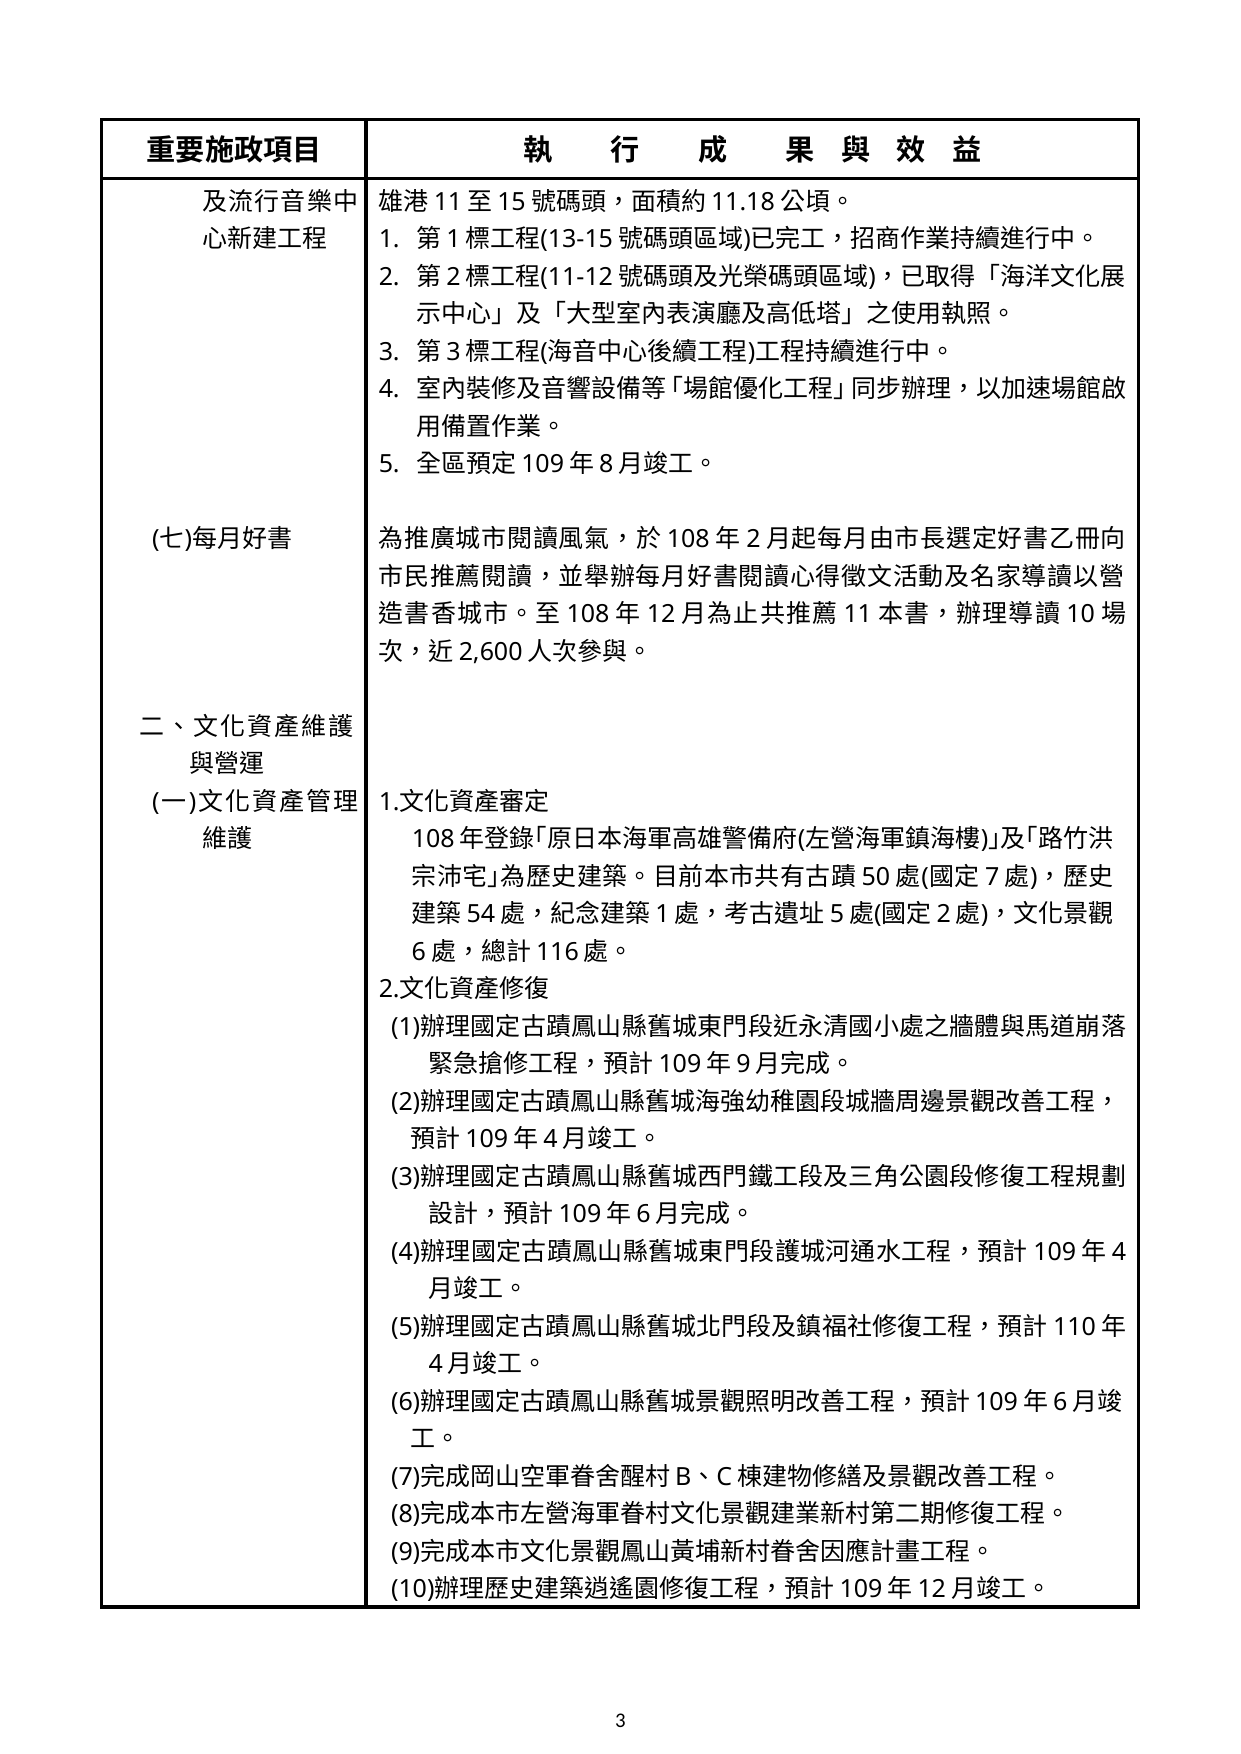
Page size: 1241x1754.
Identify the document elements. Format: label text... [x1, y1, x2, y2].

table_cell 及流行音樂中心新建工程 (七)每月好書 二、文化資產維護與營運 (一)文化資產管理維護 [103, 180, 364, 1605]
table_header 執 行 成 果 與 效 益 [368, 121, 1137, 177]
table_cell 依據各該行政法人設置自治條例等相關規定監督高雄市專業文化機構與高雄市立圖書館，協助法人健全內部典章制度，提升外部服務品質，遂行所肩負之公共任務。本府並邀請專家學者與機關代表共同組成績效評鑑小組，評鑑兩法人前一年度營運成果，獲評鑑委員肯定，評予「績效特優」。 1.輔導管理本市文化藝術事務財團法人，並與本府教育局合作辦理民間捐助之財團法人前一年度之業務評鑑。 2.與本府捐助成立之財團法人高雄市文化基金會、財團法人高雄市愛樂文化藝術基金會合作辦理文化活動，透過法人多元觸角，達到公私協力、以有限經費策辦更多優質藝文活動之目的。 3.輔導及補助高雄市愛樂文化藝術基金會（下轄高雄市交響樂團、高雄市國樂團）循其設立宗旨推廣本市音樂教育，並舉辦多元化藝文活動，提供民眾欣賞優質表演節目之機會。該會108年主、協辦各類型藝文活動與專業導覽221場次，參與人次約12萬人。 文化局配合本府政策，積極推動志願服務業務，由各運用單位針對所需辦理志工培訓，結合各界資源，共同推廣藝文活動或協助各藝文館舍順利運作，提供民眾優質服務。108年度計有14支志工隊、計約3仟餘人投入文化類志願服務行列。 愛PASS高雄藝文月刊內容涵蓋大高雄地區各文化場館及展演空間之藝文活動資訊，108年度共發行12期，每期中文月刊50,000冊、英文版摺頁5,000份，派送至本市公民營藝文場館、書店、捷運站及各縣市文化場域等約1,000個通路點，為文化高雄之品牌出版品。 1.辦理「2019書寫高雄─文學創作獎助計畫」，共收到35件提案， 108年6月經審查後，擇優選出沈信宏、吳其穎、曾昭榕、邱承漢、蔡明原、游淑如共6名創作者之提案，每名獎助15萬元，合計90萬元，預計於109年6月30日前完成創作。 2.辦理「2019書寫高雄─出版獎助計畫」，共收到6件申請案，擇優選出《停停走走：詩知道/林仙龍詩作精選中英版》及《南方從來不下雪》2件提案，獎助金為10萬及12萬元，合計22萬元，將於109年3月出版。 3.辦理文學獎，鼓勵全民書寫創作： (1)「2019打狗鳳邑文學獎」徵稿文類包括小說、散文、新詩、台語新詩等四類，108年3月27日至7月15日公開徵件，共徵得559件作品，其中小說116件、散文149件、新詩241件、台語新詩53件。7月舉辦1場《詩書高雄》寫作坊，共40人參加。本屆自各文類取首獎、評審獎、優選獎及高雄獎各1名，共發出16個獎項124萬元獎金。11月24日於高雄文學館舉行頒獎典禮，參與人數約120人，並出版《2019打狗鳳邑文學獎得獎作品集》700冊。 (2)文化局協助高雄市岡山大專青年協會辦理「第十二屆阿公店溪文學獎」，鼓勵在學學生參與文學創作，徵稿文類包括國小組台語童詩、國小組客語童詩、散文（國小組、國中組、高中組、大專組）等，提供學童台語和客語文學創作平台，投稿件數計532件，共76人獲獎，並出版《第十二屆阿公店溪文學獎得獎作品集》。 4.辦理茱萸的孩子—余光中紀念系列文學活動： 時間:10/18(五)- 10/27(日) 地點:高雄市文學館 (1)活動日期自10月18日至27日連續兩個周末日舉辦五大主題，九場逾四千人次參與，共有台灣重要作家與詩人們交鋒與談、音樂與民歌、余光中教授的書與影像展等，邀請喜愛詩與歌和藝文演繹的讀者們共襄盛舉。 (2)系列活動分為【跨界詩樂沙龍】、【印象余光中對談講座】、【「城市旅路」朗讀講座】、【甜點詮釋文學經典】與【「城市旅路-影像詩特展」】辦理講座、新書發表會、主題展覽等。牽引出詩人的鄉愁、對民歌的啟蒙、寫作成就與文壇印象，鋪展出過去中西思潮交會的澎湃歲月。由作家、詩人、編輯、導演、攝影師、音樂家等不同領域的人，以對談、朗誦、影像、演奏、合唱等種方式，呈現從各自角度所觀察到的余光中與他的作品。 5. 辦理「鮮聲奪人─2019高雄市歌仔吟唱競賽」，分童生組、一般少年組、專業組及國際交流組等4個組別，108年9月10日至10月5日初賽報名，吸引171位歌仔戲愛好者參賽，錄取來自全國11個縣市、37名優勝好手晉級決賽。12月1日於駁二正港小劇場舉行決賽，選出各組前三名及優選獎3-6名，另有不分組別特別獎7名，共計31名得獎者，當日舉行頒獎典禮，頒出獎金29萬餘及多項獎品。 文化部委託本府代辦「海洋文化及流行音樂中心計畫」，基地位於高雄港11至15號碼頭，面積約11.18公頃。 第1標工程(13-15號碼頭區域)已完工，招商作業持續進行中。 第2標工程(11-12號碼頭及光榮碼頭區域)，已取得「海洋文化展示中心」及「大型室內表演廳及高低塔」之使用執照。 第3標工程(海音中心後續工程)工程持續進行中。 室內裝修及音響設備等「場館優化工程」同步辦理，以加速場館啟用備置作業。 全區預定109年8月竣工。 為推廣城市閱讀風氣，於108年2月起每月由市長選定好書乙冊向市民推薦閱讀，並舉辦每月好書閱讀心得徵文活動及名家導讀以營造書香城市。至108年12月為止共推薦11本書，辦理導讀10場次，近2,600人次參與。 1.文化資產審定 108年登錄｢原日本海軍高雄警備府(左營海軍鎮海樓)｣及｢路竹洪宗沛宅｣為歷史建築。目前本市共有古蹟50處(國定7處)，歷史建築54處，紀念建築1處，考古遺址5處(國定2處)，文化景觀6處，總計116處。 2.文化資產修復 (1)辦理國定古蹟鳳山縣舊城東門段近永清國小處之牆體與馬道崩落緊急搶修工程，預計109年9月完成。 (2)辦理國定古蹟鳳山縣舊城海強幼稚園段城牆周邊景觀改善工程， 預計109年4月竣工。 (3)辦理國定古蹟鳳山縣舊城西門鐵工段及三角公園段修復工程規劃設計，預計109年6月完成。 (4)辦理國定古蹟鳳山縣舊城東門段護城河通水工程，預計109年4月竣工。 (5)辦理國定古蹟鳳山縣舊城北門段及鎮福社修復工程，預計110年4月竣工。 (6)辦理國定古蹟鳳山縣舊城景觀照明改善工程，預計109年6月竣 工。 (7)完成岡山空軍眷舍醒村B、C棟建物修繕及景觀改善工程。 (8)完成本市左營海軍眷村文化景觀建業新村第二期修復工程。 (9)完成本市文化景觀鳳山黃埔新村眷舍因應計畫工程。 (10)辦理歷史建築逍遙園修復工程，預計109年12月竣工。 (11)辦理市定古蹟旗後天后宮修復工程，預計109年12月竣工。 (12)辦理國定古蹟原日本海軍鳳山無線電信所整體修復計畫第一期─前海軍明德訓練班修復工程規劃設計，預計109年4月完成。 (13)完成國定古蹟中都唐榮磚窯廠北煙囪緊急加固計畫。 (14)完成國定古蹟鳳山龍山寺管理維護修繕工程。 (15)辦理市定古蹟雄鎮北門修復工程，預計109年11月竣工。 (16)辦理市定古蹟原愛國婦人會館（紅十字育幼中心）修復工程，預 計109年11月竣工。 (17)完成高雄市歷史建築新濱町一丁目連棟紅磚街屋規劃設計案。 (18)完成市定古蹟（原高雄市役所）高雄市立歷史博物館莫蘭蒂及梅姬颱風修復工程。 (19)辦理歷史建築堀江町日式街屋規劃設計，預計110年2月完成。 (20)辦理歷史建築新濱町一丁目連棟紅磚街屋修復工程，預計110 年2月竣工。 (21)辦理市定古蹟「鍾富郎派下夥房、伯公及菸樓—夥房緊急搶修及夥房、菸樓修復工程規劃設計暨工程」，預計109年4月完成。 (22)辦理「高雄市歷史建築美濃南隆輔天五穀宮修復工程規劃設計」，預計109年3月完成。 (23)辦理「高雄市歷史建築旗山亭仔腳（角樓及角樓石拱圈）修復規劃設計，預計109年6月完成。 3.考古遺址保存 (1)完成108年國定遺址「鳳鼻頭(中坑門)遺址」保護監管，包括日常管理維護、定期巡查、維護監視系統及國小鄉土教育推廣。 (2)完成「國定鳳鼻頭遺址考古調查試掘研究計畫」。 (3)完成108年國定遺址「萬山岩雕群遺址」保護監管，包括遺址實地巡查2次、保護標誌與導覽解說牌巡視、維護監視照相攝影機及國小鄉土教育推廣。 (4)完成「國定遺址萬山岩雕群TKM4-大軋拉烏考古試掘與保存維護 評估計晝」。 (5)完成「高雄市路竹區疑似遺址新園遺址考古調查研究計畫案」。 (6)完成「高雄市鼓山區台泥廠區明渠及滯洪池工程鼓山崎腳疑似考 古遺址搶救發掘計畫」，搶救發掘及調查研究。 (7)辦理「國定古蹟鳳山縣舊城(城內空間)考古調查發掘暨展示研究計畫」，預計109年12月完成。 (8)辦理「國定古蹟鳳山縣舊城城內考古防護展示設施工程規劃設計」，預計109年2月完成。 4.眷村文化保存 (1)推動以住代護計畫 ①「以住代護、眷村民宿」試辦計畫，鳳山黃埔新村開放9戶眷舍，左營建業新村開放22戶眷舍，至108年12月計有29戶取得民宿登記證對外開放營業。 ②108年推出「以住代護‧眷村創生」(營業型)及「以住代護‧眷村築夢」(居住型)計畫，成功媒合鳳山黃埔新村16戶眷舍(營業型7戶、居住型9戶)、左營建業新村13戶眷舍(營業型7戶，居住型6戶)。108年12月完成簽約及公證，進駐者陸續啟動修繕作業。 ③108年9月公告「樂群駐村‧眷村築夢」計畫，開放5戶眷舍(非營業型)，看屋人數約500人，，109年2月媒合4戶，預計109年4月簽約。 (2)眷村文化保存與推廣 ①辦理「左營海軍眷村活化保存新星計畫」、「黃埔新村眷村文化保存新星計畫」及「高雄市岡山空軍眷村文化景觀活化及再利用計畫」，內容包括眷村管理維護及修復工程，積極保存維護眷村文化資產。 ②辦理｢眷村發展藍圖創意設計競賽徵件｣，第一階段以左營海軍眷村作為創意競賽標的，號召各界發揮創意構想活化眷村，108年7月30日至10月30日公開徵求民間創意，12月23日評定前三名，於109年1月14日頒發獎狀及獎金以茲鼓勵。 ③108年8至10月與在地眷村文化協會共同辦理「眷村嘉年華」系列活動，內容包括走讀眷村、眷村講堂、眷村子弟回娘家、眷村名人論壇、三軍官校參訪及openday(市集)等。 ④108年11月2至3日於鳳山原海軍明德訓練班辦理｢2019眷村文化節｣，今年的主題是「村記老字號」，象徵眷村文化歷史悠久聲譽卓著，重視世代傳承與傳統文化，活動包括千人包春捲、眷村文物展、園區導覽、闖關活動、眷村美食、文創攤位及才藝眷村嘉年華等。 ⑤108年底籌組本市「眷村文化保存及發展諮詢會」，建立市府、業主及社會溝通平台，公私協力擘畫眷村發展藍圖，諮詢會設置要點業經108年12月3日市政會議審議通過。 1.文化資產調查研究 (1)完成「哈瑪星及周邊歷史風貌調查研究」計畫。 (2)完成「國定古蹟鳳山縣舊城五段殘蹟調查研究及修復再利用計 畫」。 (3)完成「國定古蹟鳳山縣舊城城內有形文化資產價值評估調查研 究」。 (4)完成歷史建築「堀江町日式街屋修復及再利用計畫」。 (5)完成市定古蹟「楊家古厝修復及再利用計畫」。 (6)完成「107年度高雄市文資防護專業服務中心」。 (7)完成歷史建築「田町齋場修復及再利用計畫」。(19)辦理歷史建築「玫瑰聖母堂」修復及再利用計畫，預計108年12月完成。 (8)辦理市定古蹟「左營廍後薛家古厝調查研究及修復再利用計畫」， 預計109年8月完成。 (9)完成歷史建築「曹公圳舊圳頭修復及再利用計畫」。 (10)完成「旗尾線糖業鐵路沿線文史第二階段調查研究計畫」。 (11)辦理歷史建築「原臺灣總督府交通局高雄築港出張所平和町官舍群」修復及再利用計畫，預計109年6月完成。 (12)辦理歷史建築「玫瑰聖母堂」修復及再利用計畫，預計109年6月完成。 (13)完成歷史建築「原台灣總督府農業試驗所鳳山熱帶園藝試驗支所辦公廳舍修復及再利用計畫」。 (14)辦理「國定古蹟鳳山縣舊城周遭道路系統改善規劃研究案」，預計109年3月完成。 (15)完成市定古蹟「高雄市大仁路原鹽埕町二丁目連棟街屋修復及再利用計畫」。 (16)辦理歷史建築「台灣基督長老教會楠梓禮拜堂修復及再利用計 畫」，預計109年6月完成。 (17)辦理「見城計畫-左營舊城周邊聚落市街紋理重塑(聚落及街廓研究)委託調查案」，預計109年7月完成。 (18)完成「國定古蹟鳳山縣舊城再利用計畫」。 (19)辦理市定古蹟「鹽埕町五丁目22番地原友松醫院」修復及再利 用調查研究計畫案，預計109年12月完成。 (20)完成本市「文化景觀鳳山黃埔新村保存維護計畫暨保存計畫補充調查案」。 (21)辦理「歷史建築原橋仔頭驛站（橋頭車站）修復及再利用計畫」， 預計109年5月完成。 (22)辦理｢岡山新生社基礎調查｣，預計109年5月完成。 (23)辦理｢市定古蹟原岡山日本海軍航空隊(樂群村)A1宿舍修復規 劃設計｣，預計109年12月完成。 (24)辦理｢歷史建築原岡山日本海軍航空隊宿舍群(醒村)A、F棟修復規劃設計｣，預計109年12月完成。 1.文化資產推廣 (1)108年2月於旗山車站辦理「2019春節產業文化推廣活動」，以「金銀豬寶」為主題規劃豬年春節意象，舉辦復刻糖藝展演、春節迷你市集等活動。 (2)108年9月於旗山車站辦理「全國古蹟日-文化行旅導覽及手抄蔗紙DIY車票」，推廣糖業鐵道文化。 (3)108年2月28日-3月2日辦理見城體驗工作坊活動，安排左營舊城文史課程、考古教學與體驗、左營舊城實境遊以及相關體驗活動，共計26名學員結業。 (4)108年3月8日辦理鳳儀書院「歡慶文昌帝君誕辰暨相關活動」， 邀請鄰近書院的曹公國小師生參加祭典儀式，3月9-10日舉辦實境解謎「武科考試進京去」。 (5)108年3-7月辦理「見城挖挖哇!」活動，邀請高雄市國小以上各級學校學生報名參加考古實境體驗及歷史解說，共396人次 參加。 (6)「108年度舊城行腳推廣計畫」，於108年4-10月推出「見城實境遊」活動，包含半日遊(導覽+體驗活動)20梯次以及城內故事 講座3梯次，活動包含畫糖、製餅、絹印、拓碑、實境遊及捏麵人。 (7)108年4-5月間舉辦6場次「半屏山麓軍事文化遊」活動，與軍 方合作推出限定版的軍事文化遊程，包含見城館、臺灣眷村文化 園區、海軍故事館等軍事景點參訪及導覽，讓民眾對於高雄軍事 文化遺產有更完整的認識。 (8)「108年度哈瑪星行腳推廣計畫」，3-9月推出系列走讀活動，共 12梯次，辦理壽山行旅、哈瑪星街町主題導覽、手作體驗及口 述歷史工作坊，共231人次參加。 (9) 辦理「哈瑪星、舊城、鳳山文化公車」，串聯本市著名古蹟與文化館舍，帶領民眾認識本市多元文化面貌，108年度1-12月搭乘人次共計36,184人。109年3月2日起哈瑪星、鳳山、舊城及紅毛港等4線文化公車將轉型優化為常態營運的市區公車，班次增加、票價更優惠，並因應未來潮流，以數位導覽方式持續提供市民文化體驗服務。 (10)臺灣鳳梨工場每月雙周六定期辦理｢鳳纖紙的奇幻旅程｣DIY製作活動。 (11)108年6月29日於哈瑪星貿易商大樓辦理「從紙鈔看見世界」 講座活動。 (12)打狗英國領事館文化園區108年6-7月辦理鼓山國小教育專案共4梯次，8月辦理第三屆親子寫生比賽，11-12月辦理哈瑪星文史教育體驗扎根活動共10梯次。 (13)辦理｢2019全國古蹟日‧高雄文化散策｣活動，讓民眾以導覽、 體驗活動漫步於高雄哈瑪星、旗津、左營舊城、旗山、前鎮等文化資產景點，增進文化資產保護觀念。 (14)完成「從淺野到臺泥：臺灣第一的水泥廠」出版。 (15)完成《歷史的左營腳步─從舊城考古談起》改版出版。 (16)辦理《借問舊城眾神明》書籍出版，預計109年4月出版。 2.文化資產再利用 (1)打狗英國領事館文化園區 打狗英國領事館文化園區位於本市西子灣風景區，背山面海，以西子灣夕照及高雄港美景聞名，為提供知性的參觀環境，配合園區古典氛圍，規劃多處主題蠟像展示，吸引大量遊客參訪，108年度累計433,516參訪人次。 (2)鳳儀書院 鳳儀書院103年修復後開館營運，園區有藝術塑像裝置、書院歷史及科舉展示，同時設置文昌祠，恢復書院原有文昌帝君祭祀功能，提供茶飲文創休閒、毛筆學堂及瓦窯學堂等多元服務，108年度累計137,868參訪人次。 (3)旗山車站「糖鐵故事館」 旗山車站見證日治時期旗山市街與糖業的發展過程，105年修復後開館營運，以“糖業鐵道故事”為主題，將旗山車站活化再利用，從台灣糖業歷史發展的脈絡，重新找回旗山車站之定位與價值，108年度累計72,908參訪人次。 (4)前海軍明德訓練班 本空間原係日治時期日軍建置之無線電信所，為二次大戰期間重要軍事據點，近年因相關調查研究出版及活動舉辦，園區於假日開放參觀，並提供導覽解說服務，且於該場所舉辦眷村文化節，頗受好評，108年累計20,628參訪人次。 (5)武德殿 武德殿為全台第一座以原始功能再利用之古蹟，文化局與劍道文化促進會合作，持續辦理相關藝文展演推廣活動，帶領民眾體驗正統武道文化，108年度累計15,560參訪人次。 (6)舊打狗驛故事館 為落實本府保存鐵道文化之施政方針，文化局擴大歷史建築「舊打狗驛」涵蓋範圍，完成「舊打狗驛故事館」之建置並開放參觀，成功行銷本市鐵道文化，108年累計49,534參訪人次。 (7)原頂林仔邊警察官吏派出所 為活化文化資產及提供市民文化觀光空間，於101年底修復完成後開放參觀，目前派出所空間規劃為林園歷史教室，展示林園文化歷史、產業及生活等內涵，108年度累計11,090參訪人次。 (8)臺灣鳳梨工場 台灣鳳梨工場為全臺僅存日治時期鳳梨罐頭產業建築，107年修復後開館營運，扮演在地博物館的角色，展出大樹發展史、水利設施、窯燒產業、農業發展、文史藝術及觀光景點展示等，園區也會不定期舉辦DIY、一日農夫及大樹文史、鳳梨產業導覽等活動，是假日休閒好去處，108年累計51,171參訪人次。 1.配合博物館法公布施行，輔導公、私立博物館提升專業功能，促進博物館事業多元發展，並延續地方文化館計畫成效，落實文化平權，深耕在地文化。 2.積極爭取文化部「108-109年度博物館與地方文化館升級計畫」， 計有博物館與地方文化館發展運籌機制1案、博物館與地方文化館提升計畫6案、整合協作平臺計畫7案、旗艦型計畫2案，深化文化館為高雄城市更具魅力之文化據點。 1.辦理108年度社區營造三期及村落文化發展計畫 積極爭取文化部經費補助，辦理108年本市社區營造推動計畫。1-12月22區公所42處社區營造點徵選審查、經費核定及輔導陪伴工作。 2.輔導社區、地方文史團體辦理小型藝文活動 108年持續輔導社區建立自主運作且永續經營之社區營造模式，1-12月輔導55處社區團隊成功辦理社區小型藝文活動計畫。 1.2019高雄春天藝術節 自2010年開辦，108年邁入第10年，提供南部地區的民眾享受高品質的演出，共計累積超過64萬人次觀賞，涵蓋國內外優質之舞蹈、戲劇、音樂、傳統戲劇、兒童戲劇多種類型表演藝術節目。 2019高雄春天藝術節，共辦理22檔48場次，總參與人次約4萬人；週邊推廣活動總計約2,000人次參與，辦理包含18場春藝講堂、校園推廣講座，13場大師班、工作坊，14場演前導聆、演後座談，7場春藝相關推廣活動，進行城市藝術教育推動及藝文市場活絡之目的。除國際節目及音樂節目外，春藝包含以下重點系列： (1)歌仔戲聯合製作計畫 2019春藝歌仔戲系列節目徵選辦理收件，共9個團隊送件，入選4組優秀表演團隊推出全新製作、再製經典傑作，分別是一心戲劇團《千年》、春美歌劇團《兵臨城下》、秀琴歌劇團《寒水潭春夢》、明華園日字戲劇團則採用「春藝歌仔戲劇本創作」作品《巾幗醫家》，於108年6月輪番搬演，呈現歌仔戲多元百變的表演風格，總計售票演出4檔節目、12場次，吸引7,473人次購票進場觀賞演出。 109年將全新推出《大東戲台》傳統戲曲藝術節，108年底即與國立傳統藝術中心合作，整合臺灣戲曲中心旗艦製作一心戲劇團《當迷霧漸散》、金枝演社與春美歌劇團《雨中戲台》，以及臺灣豫劇團年度新作《慈禧與珍妃》，並融合原春天藝術節歌仔戲聯合製作入選之2團，分別為明華園天字戲劇團《醉月》以及秀琴歌劇團《銅雀台》，總計匯集5檔精彩戲曲節目，將於109年6-7月於大東文化藝術中心演藝廳精彩上演。 (2)少年歌子培育展演計畫 第三屆「少年歌子培育展演計畫」招收青年歌仔戲演員和樂師共33人，持續採以戲帶功方式廣邀全臺戲曲名家完整訓練學員。於107年10月正式開訓，由臺灣豫劇團啟動培訓，於12月29日完成基本功與進階身段驗收。於108年1月起啟動進階培訓與薪傳歌仔戲團以戲帶功培訓，整合培訓成果於108年3月24日假岡山文化中心演出經典劇碼《王魁負桂英》新編青春版藝術教育推廣場，入場欣賞人數計470人。並於108年7月13日至14日於衛武營國家文化藝術中心戲劇廳推出《靈界少年偵察組特別篇－永不墜落的星辰》售票演出2場次，觀眾人數計1,143人。 (3)小劇場徵選 2019春藝小劇場徵選，持續鼓勵小劇場工作者發揮所能，培育新生代演員及製作團隊。今年針對全國及高雄分別徵件，入選「三缺一劇團」、「身聲劇場」、「她的實驗室空間集」、「四喜坊」四團隊。邀請團隊在城市及校園舉辦超過20場的講座及工作坊，宣傳及推廣小劇場藝術，並於108年5月4日至6月2日在高雄正港小劇場演出，總計14場次，入場人數1,067人。 2020春藝小劇場徵選修改計畫方向，減少補助團隊，大幅提高補助金額，全力扶植在地團隊創作品質提升。計畫分兩類，第一類每案補助製作經費80萬元，需與其他團隊或個人進行跨域、跨團或跨國合作；或聘請與提案作品理念、內容符合且具相關經歷之戲劇顧問；第二類每案補助製作經費50萬元，可提案全新創作或經典再製之作品。經評委審查，第一類入選表演家合作社劇團《媳婦的廚房守則》，第二類入選橄欖葉劇團《凍土》，將於109年5月分別於高雄駁二正港小劇場及高雄市立圖書總館B1小劇場售票演出。 (4)青年樂舞計畫 辦理第五屆青年樂舞計畫，首創全國藝術教育扎根的旗艦計畫，甄選青少年「樂手」與「舞者」跨界合作，於藝術節中演出。107年10月辦理舞者甄選、108年1月辦理樂手甄選，共計甄選出本市高中級國中小舞蹈學生及音樂學子61人，進行為期7個月的舞蹈、音樂訓練與排練，於108年4月27日至28日，於大東文化藝術中心演藝廳演出「飛向世界的台灣囝仔－《台灣四季X亞特蘭提斯傳說》」共計2場次，入場人數897人。於演出後安排結合VR虛擬實境科技拍攝教育影片，深化藝術展演與教育跨界的結合，展現計畫持續創新的精神。 2.2019庄頭藝穗節 108年8月至11月共辦理37場，觀眾人數約20,000人次，包含庄頭歌仔戲、庄頭豫劇、囝仔戲、音樂會等，放送各類豐富的表演藝術欣賞資源，深入高雄山區、海邊各社區，讓表演藝術深入常民生活，建立高雄居民文化休閒新品牌。同時藉以全面培養藝文觀賞人口，並促進在地演藝團隊產業發展，打造高雄優質表演藝術環境。 3.高雄正港小劇場空間 位於駁二藝術特區B9倉庫，提供辦理演出、研討會、論壇等各類型表演藝術相關活動。自108年1月至12月，共計35檔、92場次活動，總計約11,716人次參與。 4.高雄市藝術駐市計畫 以藝術教育推廣為宗旨，108年特別與高雄市愛樂文化藝術基金會合作，擴大辦理「跟我來‧找樂去－學童音樂會」，由高雄市交響樂團及高雄市國樂團，於108年11月5日至29日於大東文化藝術中心、岡山文化中心及高雄市音樂館舉辦14場廳堂演出，並於桃源、六龜、旗津、林園等區安排5場偏鄉巡演，共吸引約6,000位師生參與。 5.補助表演藝術活動 為扶植本市藝文團隊健全發展，活絡藝文展演，辦理一年三期之定期補助，補助對象為本市各項展演活動、藝文團隊國內外文化交流巡演等。108年度常態補助共195件，另扶植補助傑出團隊，108年度入圍10團，辦理展演及社區、校園巡迴等活動共937次，290,107人次。 6.扶植街頭藝人 108年於6月及11月辦理認證。目前本市有81組視覺藝術類、272組創意工藝類、703組表演藝術類，共計1,056組街頭藝人；44個公告展演空間。 1.產業扶植-南面而歌 為加乘海音中心軟體計畫執行成效及專業分工，發揮共同一體之行政機能，委託高雄流行音樂中心辦理「2018-2019南面而歌新世代台語歌創作獎助計畫」。本案自108年3月4日開始徵件，計徵得224件原創作品，其中獎助30首，並挑選10首錄製合輯，於8月30日全面發行。 本屆製作人包含製作人王治平、創作女俠蕭賀碩、台語搖滾詩人流氓．阿德、跨界音樂女王王榆鈞，及新生代台語搖滾樂團代表張維尼。為讓更多人參與本活動，於108年4月份辦理3場校園交流講座，共計約200人次參與；同年12月15日於駁二藝術特區月光劇場辦理「2019南面而歌音樂會」，由本屆專輯入選者及特邀嘉賓隨性樂團等演出，計約1,385人次參與。 2.產業扶植-活化流行音樂創作表演空間 為流行音樂培養觀賞人口，自98年起推動「活化流行音樂創作展演空間試辦計畫」，除持續培養觀賞人口，建立流行音樂基本消費市場外，並讓流行音樂表演者有穩定的現場演出機會，以提升自身表演技巧與了解流行音樂市場趨勢。 108年共辦理兩期(第一期7-9月、第二期10-12月)，經實地審查後評定「喆學家音樂文化吉他教學研究中心」、「百樂門酒館」、「BANANA音樂館」、「岩石音樂」、「Marsalis爵士酒館」、「洛克音樂藝文展演空間」、「Plug & Play隨興玩樂」等18家次業者獲補助，兩期共計辦理943場演出，約2.4萬名觀眾參與。 其中，「洛克音樂藝文展演空間」、「Plug & Play隨興玩樂」為新開設之音樂展演空間，可見本計畫之推行亦有助於民間展演空間設立及永續經營。 3.人才培育 (1)TAD專業音響實務工作坊 108年2月18日至3月19日共辦理11場，計40人參訓。 (2)燈光實務教學工作坊 108年2月12日至17日共辦理6場，計25人參訓。 (3)音樂職人大解密 邀請知名製作人陳建騏、大大娛樂總經理李明智、資深樂評人袁智聰、金曲作詞人鍾永豐、Street Voice音樂總監小樹、相知國際行銷總監江季剛等21位音樂產業要角，於108年7月27日至8月10日連續3個週六，在高雄4個藝文場所，共舉辦12場系列講座，向參與者分享工作經驗和剖析產業現況，共計約261人次參與。 (4)音樂職人大補帖-企劃功力練起來 108年9月21日至10月5日連續三週，邀請葉雲平、柯姿彣、李彥勳、大象體操、陳至勇、沈彥呈等10位流行音樂產業資深工作者，以台灣樂團及獨立音樂發展史、音樂類活動企劃概念、視覺設計、財務規劃、行銷宣傳等多元主題，剖析音樂企劃不同面向的工作環節，共計22人報名參與。 (5)2019專業音響職場研習 108年12月3日至5日辦理，從設計規劃、量測校準、再到優化應用，將所有現場會面臨到的技術問題與調整技巧全方位傳授，強化音響專業理論知識，共計48人報名參與。 (6)音樂職人大解密 vol.2 108年12月8日至109年1月19日共4場次，集結查爾斯、嚴敏Mia、洪維寧、陳小律、錢煒安等5位音樂產業資深工作者，精選品牌經營、海外樂團實務、數位創作、錄音工程等主題，讓民眾對當今音樂產業有更開闊的想像，計62人次參與。 4.流行音樂大型活動-2019大港開唱 已於本(108)年3月23日及24日於高雄駁二藝術特區及高雄港蓬萊碼頭9號露置場辦理完畢，規劃南霸天、海龍王、女神龍、藍寶石、出頭天等9座主題舞台，每日每舞台平均4-7組演出，2日計有黃妃、泰迪羅賓、女王蜂(JP)、茄子蛋、滅火器、向井太一(JP)、生祥樂隊、陳錫煌傳統掌中劇團、Mrs.Green Apple(JP)、黃子佼、The Underground Youth(UK)、拍謝少年等百組國內外藝人團體，計約8萬人次參與。 5.流行音樂賞析人口培育 分別於12月7日、14日於左營孔廟及五甲龍成宮辦理2場「2019廟埕新台語演唱會」，邀請台灣嘻哈祖師爺劉福助、辣妹天后張秀卿、實力唱將向蕙玲、明日女聲郭庭筠、台客電力公司等11組藝人團體，以廟宇為背景，傳統為聲音，唱出流行新台語，2場活動計約700人次參與。 108年10月完成展示館軟硬體更新，結合「多感式的互動沉浸體驗」、「多媒體影音互動」、「紗幕浮空敘事」等科技，透由完善的展示規劃與主題活動、保留紅毛港傳統文化的軟硬體設施、新穎的遊港觀光輪、全台最佳觀賞大船入港的景區與旋轉餐廳、搭配專業導覽解說與熱忱服務團隊，108年總入園人數11萬餘人次，文化遊艇並以串聯駁二特區、英國領事館等文化園區之遊港航線，成功吸引6萬餘人次搭乘暢遊高雄港。 1.公共藝術審議作業： 108年召開3次審議大會、3次審議會小組會議及8次執行小組幹事會議，共審議12件設置計畫案、徵選結果報告書6件、設置完成報告書6件及其他案件2件。 2.公共藝術設置及推廣計畫： 補助高雄市立美術館辦理「2019高雄國際貨櫃藝術節」；辦理藝術家進駐駁二空間公共藝術教育推廣計畫，以進駐創作、藝術家座談、工作坊等形式帶動民眾與周邊社區參與；另辦理「高雄100‧藝百驚豔」公共藝術推廣計畫，利用網路社群介紹本市公共藝術作品。 重視莫拉克風災後文化復振工作，公民協力共同推動： 1.小林平埔族夜祭(108年10月13日)： 由甲仙區公所、小林社區發展協會結合各民間團體於108年10月13日舉行，夜祭當日參觀(加)人數達2,000人次，文化局並協助持續向中央申請指定為國家重要民俗。 2.大武壠歌舞文化節暨平埔原住民推廣計畫(108年4月13日)： 小林夜祭為「開向」，而在日光小林所舉辦的大武壠歌舞文化節即為 「禁向」，讓分居兩地的族人，透過大武壠歌舞文化節的擴大辦理， 展現台灣原住民各族的特色，活動內容包含族人發表新書《用手說 的故事》、協助在地農產品銷售的「日光市集」、各族群表演、傳統 植物導覽等。超過10個原住民族參與盛會例如邵族、阿美族等，而 鄰近的平埔原住民大武壠族為當天的主人，當日超過300個族人齊 聚日光小林社區，前來觀賞民眾達1,000人次，讓更多人見證大武 壠族「禁向」文化之內涵，喚醒大家重視文化復振與傳承之重要性，盼望國家更正視平埔原住民的正名活動。 3.莫拉克十週年巡迴展(涵蓋三個主軸執行系列活動) (1)「一起回家，好嗎?」主題特展(108年8月8日) 適逢莫拉克風災十週年，文化局協助小林村居民舉辦特展，包含小林工藝特展、種樹活動、莫拉克十周年檢討會、回家跳舞音樂會、小林紀念公園追思等，增進族人認同感，傳承工藝美學。 (2)「大武壠族古謠與大鼓陣復振課程」 復振計畫執行多年，族人蒐集許多大武壠族古謠，培訓族人傳承古謠與文化智慧，亦讓更多民眾了解大武壠族之獨特性及稀少性。 (3)「回家跳舞」全國巡迴演出(108年4月~109年9月) 由小林村民組成的大滿舞團，舉辦5場全國巡迴演出，演出十年來累積的成果，已分別於台北、澎湖、小林村公廨完成4場精彩演出，共計1550位觀賞人次，另將於109年9月20日在高雄衛武營國家藝術中心舉行巡演最終場，讓全國民眾更認識大武攏族傳統表演藝術與文化意義。 4.小小導覽員培訓計畫(108年8月~10月) 培訓時數共計15小時、10位小朋友參與訓練，為小林國小五、六 年級的小林村民，由大滿舞團團長王民亮以及部落耆老帶領，介紹 小林平埔族群文物館、小林公廨園區、傳統信仰、狩獵、植物運用、 古謠吟唱等知識與導覽技巧。成果呈現於10/13小林夜祭當日，由 小小導覽員向前來參與的民眾、長官導覽，獲得各位來賓喜愛，深 受好評。此次培訓增加學生對族群文化的認識並強化學生自信心， 提高家長與社區的居民參與度，達到小林文物館在地化的連結。 電影投資補助：108年共3部「高雄人」出品電影上映，包含： 張榮吉導演《下半場》、高炳權導演《江湖無難事》和徐漢強導演《返校》，三部作品皆獲得媒體關注。 《江湖無難事》入圍第56屆金馬獎最佳女配角（姚以緹）及最佳造型設計；《下半場》入圍第56屆金馬獎6項提名，榮獲最佳新演員獎(范少勳) ，臺灣票房突破2200萬；《返校》則在第56屆金馬獎獲得十二項提名，為該屆入圍獎項最多的作品，榮獲最佳新導演、改編劇本、視覺效果、美術設計及原創電影歌曲五個獎項，臺灣票房亦突破2億。 持續辦理第八屆台灣華文駐市編劇計畫，使高雄成為華文世界故事創作基地，以獎助與扶植並進的方式，鼓勵編劇劇本創作。108年辦理第八屆徵選，申請投件者來自海內外，名家與素人兼有之，投件情形踴躍，共徵得167件劇本企劃，目前有6位入選獎助者刻正進行第四期創作。 協助國內外影視公司南下本市取景拍片，提供從行政、勘景、場地和器材租借等全方位的協助，藉由電影取景行銷城市風貌。統計108年協助176組團隊至高雄製作影片，包含： 電影17部：《狂歡時刻High Time》、《代號：193》、《逃出立法院》、《迷走廣州》、《我們不結婚，好嗎？》、《東經北緯》、《愛情殺人紀事》、《海霧 驚滔駭浪》等。 電視劇17部：《路》、《國際橋牌社》、《極道千金》(Netflix影集)、《大林學校》、《返校》、《20年的Promise》等。 電視節目22部：《綜藝新時代》、《漂洋過海來愛你》、《飢餓遊戲》、《窮遊豪華團》、《無事坐巴士》、《Asia Express在臺灣》、《綜藝3國智》、韓國電視節目《搭飛機去呀S2》等。 廣告27支、紀錄片4部、短片48部、音樂MV 12支、學生畢製影片21部、微電影4部、其他影像作品4部。 108年度經前期場景尋找及行政協助後，確實於高雄取景拍攝的劇組共計151組，占全部協拍案件數量的85.8%。 108年共核定21件住宿補助案，包含電影9部、電視電影1部、電視劇5部、電影短片6部，補助劇組於高雄市拍攝期間之住宿經費，全數於該年度完成高雄之拍攝工作並結案撥款。 協助辦理12場影視推廣行銷活動(包含電影首映會4場、特映會6場、影展活動2場)，提供電影公司相關行銷配套措施、新聞連絡、廣告露出等，增加媒體曝光度和話題性。 辦理影視產業招商進駐，以因應電影技術最新科技運用趨勢，本府102年招攬日本當地知名「動作擷取系統(Motion capture)」公司──Crescent Inc. 新月映像股份有限公司進駐本市文化中心，以培訓台灣本土人才、增添影視人口就業機會。其為當今全球動畫及特效器材美國Vicon攝影機於日本之代理商，專長項目係為畫素處理、軟硬體之進口、畫像程式及機器開發。該公司於108年再度續約一年。 與本府經濟發展局合作，共同以「高雄市體感科技園區計畫」向經濟部工業局申請經費，推動本市體感科技及AR/VR產業發展。本府文化局與高雄市專業文化機構行政法人「高雄市電影館」等相關單位合作，108年開發4部、獎助2部VR原創電影，常態營運「VR體感劇院」，擴大辦理高雄電影節VR單元，與國外VR相關影展進行交流、辦理國際VR人才駐村獎助計畫，並透過工作坊培育VR影視人才。 此外，亦規劃藉由AR/VR與體感互動技術，結合表演藝術拍攝VR影像作品，活化並應用於文化資產，如左營舊城、台灣鐵道館、高雄發展史紀錄等，利用AR技術轉化平面藝術作品之展出形式等，使藝文產業升級並加值。 申請文化部「補助直轄市及縣(市）政府推動地方影視音體驗及聚落發展計畫」補助款，辦理「108-109年影像教育扎根 從看見電影開始」計畫，108年度獲補助新臺幣396萬元（含資本門196萬元及經常門200萬元），109年度補助新臺幣534萬7,500元（含資本門134萬7,500元及經常門400萬元），兩年度共獲補助款新臺幣930萬7,500元。 由文化局辦理「一起趣看電影體驗計畫－影像美學體驗場」活動，邀請本市國小師生參與於VR體感劇院之VR影像作品體驗，並於市總圖際會廳辦理主題式影片觀摩和導聆。VR影像作品體驗計辦理8場，共191人報名參加；市總圖主題放映計14場，共計5,327人報名參加，許多師生因去年辦理口碑而持續參加。同時與高雄市電影館合作辦理「電影館及VR劇院硬體升級計畫」、「影像教育課程計畫」等。 2019青春設計節 5月11日至19日於駁二藝術特區全區登場，匯聚26所學校、45 系所共754件參賽作品。今年更邀集7位來自新加坡設計師參展主題：『角度』新加坡VS台灣設計趨勢。贊助企業更多達15家，其贊助競賽獎金高達141萬元。「青春設計節」是一個屬於青年學子的育成展與創意競賽舞台，自2005年發起以來，匯聚各種創意形式的能量。展覽場地舉辦於駁二藝術特區，由全台各校系提出申請需求後，以策展角度規劃展區及相關活動，同時並挹注許多官方與民間組織、企業資源，已成為台灣具有指標性的青年創意設計聯展，包括各種文化創意主題與藝術創作形式，讓青年創作有機會透過公開活動展示自我行銷與夢想發聲，並有機會透過獎項取得創作能力的證明，帶來各種可能的合作機會，是學習歷程的終點，也將是專業職涯的起點。 2019高雄漾藝術博覽會 「漾藝術博覽會」是一個不同以往以「畫廊」為單位的博覽會型態，以藝術家為單位的小型個展，串連成大型聯展，讓年輕藝術家直接面對市場，而這個城市的市場也直接面對藝術家與作品。2019高雄漾藝術博覽會於12月13日至12月15日，連續三天，在駁二大勇P2倉庫舉辦，今年分為「藝術新銳區」及邀請的「藝術特展區」兩大展區，旨在扶植培育年輕藝術創作者之外，也提供他們一個更多元的展售平台，以更自由開放的型態展現自己的舞台，進一步落實南部藝術產業的發展，共計46位藝術家參展，其中計有29位藝術家作品售出，短短3天即有1,798人參觀。 2019駁二動漫祭 今年為108年11月23、24日兩天，參觀人次超過3萬2千人。「駁二動漫祭」秉持以藝術欣賞角度籌辦動漫展覽之態度，欲走出自己的辦展風格，藉此與其他朝拜式的大型動漫祭典區隔，規劃為多元化系列活動，以提供漫畫創作者以及cosplay表演者等不同動漫族群表現露出的舞台，成為動漫嘉年華會。 2019高雄藝術博覽會 ART KAOHSIUNG 2019高雄藝術博覽會於12月12日至12月15日在駁二大勇P3倉庫及城市商旅真愛館舉辦。本屆延續高雄藝博「東南亞與東北亞藝術交會的平台」之核心定位，本次高雄藝博會特設『泰國當代藝術平台』、『北韓當代藝術平台』、『新銳特展區』主題特展，展區則分為不僅展出傳統油畫、多媒材藝術及新銳藝術家的最新力作，更希望呈現藝術多元風貌，為大家帶來豐富的視覺饗宴。。並邀請當地重要產學界知名人士針對兩國藝術趨勢進行深入而精闢的演講，以期連結兩地文化，呈現當代藝術之多面向，並擴大東南亞及東北亞藝術的對話範疇。本次邀請超過66間畫廊共同參與，本活動參觀人次計9千人次。 2019高雄設計節 高雄設計節展期自10月3日至11月3日止，以「Rethink 設計大高雄」為主題，現場用貨物輸送帶串連食、衣、住、行、育、樂6大展區，同時以「創意逛大街」與高雄60個文創店家做串連，將回歸到日常生活中，從食衣住行育樂六大生活各領域提出不同的可能性。眾設計師都將帶著自己一套信念與哲學，去改變日常所見的視而不見，每認識一位，將帶動腦袋裡對生活與設計的反思。當城市建築硬體變化越走越快，文化、人文承續是需要都市裡的每個人自行創造，期望促進更多實踐者對生活更多不同面向提案，並藉由設計思維，達到真正改變生活，總計共5,544人參觀。 1.「2019駁二小夜埕 MAX.MIX.MATCH (M.M.M)」 108年2月5日至10日，連續6天春節連假，於「駁油路」上熱鬧登場，繼首屆的Circus Party、第二屆的年獸大街，今年邁入第三屆的MAX.MIX.MATCH (M.M.M)融入更多元的活動內容，打破大眾農曆新年活動的想像，再次推出無限放大版版「駁二小夜埕」，這次除了美食攤車外，將駁遊路打造成迷幻絢爛的冷光霓虹大道，期間進駐多間經典及潮流品牌、好看又好吃的打卡必備美食、還有各路DJ引爆微台式電音DJ派對表演，短短六天即吸引58萬人次湧入駁二。 2.「駁二嬉啤派對-萬聖乾杯」 108年10月26日至27日，連續2天，於「大義公園」熱鬧登場，邀集20多家知名精釀啤酒品牌，以及網美最愛打卡美食攤車、原創手作攤位，並邀請台灣樂團及歌手輪番演奏，歡迎民眾一起發揮創意扮裝參加，活動現場還有特效化妝師的恐怖妝容服務，讓民眾可以體驗與眾不同的萬聖節，短短兩天即吸引5萬人次湧入駁二 駁二藝術特區每個周末皆會舉辦戶外藝術創意市集，每月皆有不同主題符合當季題材、氛圍，如：個體市集、色之古市集、雄店市集、邊緣人市集、小人物市集、散步計畫，1月「邊緣人市集」、3月「色之古市集」、4月「雄店市集」、5月「個體市集」、7月「散步計畫」、12月「復刻浪漫提案市集」等皆以精緻的市集型態呈現，邀請在台灣各個角落的獨立品牌創作人一同參與，讓民眾體驗各式手創，分享個人手作經驗，享受創意夢想帶來的驚喜。 大義倉庫整修工程：大義倉庫群位於臨港重要地理位置，為串連駁二藝術特區與真愛碼頭、海洋及流行音樂中心等高雄觀光景點之樞紐，文化局於101年9月起向台糖代管大義倉庫群6棟倉庫，於102年3月起進行倉庫整修及周邊環境美化工程，並於103年1月持續引進具指標型獨特性及原創性文創品牌進駐駁二。截至108年12月底，已有44家品牌進駐大義倉庫(全區共有44家文創夥伴)。詳細夥伴名單如下：大勇倉庫群有：in89駁二電影院、帕莎蒂娜駁二倉庫餐廳、本東倉庫商店、兔將影業（股）公司、誠品書店駁二店、艾司加冰屋、文誠蜂蜜、Mzone大港自造特區；蓬萊倉庫群的小本愛玉、On the Bridge紅橋餐廳、哈瑪星台灣鐵道館；大義倉庫群：趣活 in STAGE 駁二設計師概念倉庫、有酒窩的lulu貓雜貨鋪、典藏駁二餐廳、禮拜文房具、POI客製衣、Lab駁二、山口藝廊、無關實驗書店、快卡背包、繭裹子、Danny’s Flower花朵實驗藝廊、典像濕版攝影工藝、夏天藝術車庫、隨囍髮廊、伊日好物YIRI GOODS、NOW & THEN by NYBC、微熱山丘、言成金工坊、派奇尼義式冰淇淋、BANANA音樂館、Jeansda金斯大牛仔褲、無時無刻(手錶展示店)、Bonnie Suger甜點、VR體感劇院、Wooderfl life木育森林、LIVEWARE HOUSE、細酌牛飲餐酒館、大潮、CLAYWAY銀黏土製造所、Hsiu繡、是曾相識(藝文酒吧)、邁斯列日咖啡、NANO HERO。 於105年整修鄰近大勇倉庫群的台糖辦公室做為「駁二共創基地」，其規劃62間大小不等的獨立文創辦公空間及舒適的公共空間，包含討論區、創意發想區、多功能展演講座空間、共用廚房區及休息空間等，透過實體空間共享，促進文創工作者跨界交流與跨域合作契機，厚實文創產業之能量，108年已進駐團隊共37家，截至108年度辦理83場次收費之｢共學講堂｣專業課程、工作坊與講座，共2,026人次參與，逐漸培養藝文與文創課程之消費族群。 另同步進行開放人才回流駐市申請、漾藝廊展覽申請等計畫，於108年已有60位文創回流人才進駐，7組(7位)藝術家辦理展覽，期盼讓更多創意走進大駁二園區，開啟大駁二新文創時代。 1.本計畫延續國際鋼雕藝術節現地創作精神，規劃長達3個月的國際駐村計畫，提供國內外藝術家創作空間、資源及協助，提供藝術家專心創作、體察當地文化歷史的支援，更為駁二帶來更多藝術創作能量，為提升高雄藝文在國際上能見度，積極展開與國際專業藝術機構交流計畫之合作，已與阿根廷虎城URRA、日本東京3331藝術空間、韓國釜山Hongti藝術中心及韓國京畿道GCC藝術中心、韓國仁川ArtPlatform、日本橫濱象鼻公園等6個國際城市之藝術家駐村單位進行交換交流合作。自103年至108年12月止已有161組、175人進駐，1,493件申請。 2.浪宕計畫 2018年受「Port Journey 港口城市藝術機構計畫」創始機構「橫濱象鼻公園」邀請，成為 Port Journey會員代表之一並成為辦理2019年度Port Journey代表大會之主辦城市。為促進Port Journey國際會員代表與高雄在地藝術家及藝術社群的互動與串聯，辦理「2019 駁二國際藝術交流座談會暨 Port Journeys 年會」，邀請Port Journey年會成員、國內藝術家(拉黑子達立夫、張新丕、張致中、劉致宏)、國際機構代表(荷蘭、菲律賓、新加坡)共計17位貴賓以及對港口藝術計畫有興趣之市民朋友齊聚一堂，共同就港口城市、藝術進駐、海洋與藝術創作的關係等議題，進行深度交流與對談，厚實高雄海港城市的藝文發展，促成未來更多與國際藝文單位交換交流及國際參展之合作。 1.辦理各項展覽活動 分由七個展覽空間(至真一、二、三館、至美軒、至高館、至上館、雅軒)，辦理各類展覽。108年度七個展場共舉辦167場次展覽，參觀人數達339,476人，其中除年度申請展外，為輔導高雄市美術發展及促進城市藝術文化交流，文化局特規劃辦理系列展覽： *「至美軒美術展」:共25檔，計32,817參觀人次。 *「打開畫匣子--美術在高雄」:共24檔，計50,095參觀人次。 *「2019青春美展」：共計21檔，46,149參觀人次。 *2019臺南傑出藝術家巡迴展─交陪大舞台：陳伯義x吳其錚雙個展：計2,672參觀人次。 *申請展：本年度申請展，計展出96檔，共有207,743人參觀(平均每檔展期2週)。 2.演藝廳服務管理業務 受理至德堂(1-12月演出115場，109,188人次)、至善廳(1-12月演出100場，30,699人次)、音樂館(1-12月演出162場，29,500人次)演出申請，總計169,387人次觀賞節目。 完成本局演藝廳線上檔期申請租借系統建置。 3.辦理各項戶外活動 (1)春節系列活動 *108年春節藝術市集 108年2月5日至2月10日(農曆年初一至初六)每日14：30-21：00於文化中心四周藝術大道舉辦為期6天的春節活動，逾8.5萬人次參加。 (2)戶外廣場活動 108年元旦升旗活動及小獅王過聖誕歲末感恩童樂趴等計49場，總計逾19萬人次參加。 (3)辦理「假日藝術市集」 為扶植在地文化創意產業，邀請取得高雄市街頭藝人認證標章街頭藝人，於每週六、日16時至21時30分在文化中心藝術大道辦理「假日藝術市集」，提供手作藝術工作者及街藝表演者與民眾自由對話的平台，經過長期的蘊涵已營造出城市文化品牌活動；108年舉辦104場假日藝術市集，共有11,500攤次參與。 4.改善展覽空間設備 (1)文化中心七個展覽館外部及街舞鏡監控設備全部更新為高解析度監視攝影機及高畫質監控錄影機。 (2)文化中心至上館壁面龜裂封板補強。 5.提升劇場設備 (1)演藝廳調燈梯更新採購 汰換至德堂及至善廳使用30年之舊UP-RIGHT調燈梯，以維護後台技術人員高空作業安全。 (2)演藝廳舞台天幕汰舊更新 更新至德堂及至善廳使用近25年之舞台白天幕，另採購至德堂PVC灰色天幕供團隊借用，以提供優質舞台背景或投影幕使用。 (3)文化中心演藝廳舞台追蹤燈請購 至德堂與至善廳現使用之2.5KW及2.0KW追蹤燈均已超過10年，因機體內部及反射罩老舊劣化，致其投射亮度效果不佳，本案計請購2台2.5KW追蹤燈及2台600W LED追蹤組，以提供優質之燈光投射效果。 (4)文化中心空調機房電力系統更新工程 文化中心空調機房內專用變壓器自民國83年使用至今已逾20年，該設備及所屬線路盤體均已出現老（劣）化現象。查該變壓器係屬供應本中心所有空調設備用電所需，倘因設備故障導致停電對本中心兩表演廳堂、各展覽館及辦公處所影響甚鉅，為考量供電品質及設施安全，除辦理汰換該高壓變壓器外，並將其所屬配電盤、周邊線路及空調設備之動力盤一併更新，以保障本中心空調設備安全運作無虞。 (5)高雄文化中心至德堂走道空調設備更新 文化中心至德堂走道空調設備自民國70年完工啟用，負責供應至德堂走道空間冷氣，多數空調箱因長年運轉下，不僅致冷效率不佳且運轉噪音亦過大，本案更換至德堂B1~2F走道老舊空調箱設備，以提供觀眾舒適的視聽環境。 6.文化部「前瞻基礎建設—推動藝文專業場館升級計畫—地方藝文場館整建計畫」 (1)「大東演藝廳音響混音器等設備更新」 升級數位混音器設備、完成網路音響訊號傳輸系統佈建。 (2)「大東文化藝術中心戶外園區木棧道保養維修」 大東園區戶外部分木棧道基座基樁更換、除鏽、角鐵更新及重新上底漆及面漆等保護工作。 (3)「大東演藝廳屋頂防漏改善工程」 新作外牆飾板及屋頂防水修繕，包含安裝新不銹鋼導水口、防水毯與相關防護層等。 (4)「岡山文化中心演藝廳設備更新」 更新舞台燈光控台、工作通信系統及觀眾席場燈照明等。 (5)「岡山文化中心演藝廳觀眾席設施改善整建」 增設觀眾席無障礙座位席、改善樓梯護欄。 (6)「演藝廳音響設備改善統包」 汰換文化中心管理處所轄至德堂、岡山文化中心演藝廳後級音響擴大機及揚聲器機組，以提供表演團體更佳的設施服務，及塑造進場觀眾優質之視聽環境。 1.演藝廳服務管理業務 受理演藝廳(1-12月157場)演出申請；辦理54場大廳音樂會，總計約102,000人次觀賞演出。 2.園區活動 (1)108年大東春節戶外演出 108年2月5日至2月7日(農曆年初一至初三)於大東文化藝術中心賡續辦理戶外展演活動及大廳音樂會，有4,740人參與。 (2)辦理園區戶外藝文演出活動43場，計26,700人次觀賞。 (3)辦理「詩步領羊」(Spring羊)與猴潑(Hope)戶外藝術裝置活動，計623,555人次觀賞。 (4)辦理劇場導覽共43場，計1,237人次。 (5)協助辦理「超級瑪力」、「新聞局高雄市形象廣告」等劇組拍片取景等計3場次。 (6)協助辦理「高雄市教育局2019瘋藝夏」、「高雄市政府文化局街頭藝人考照」等戶外大型活動共14場次，計79,320人次參與。 3.藝文教室、演講廳及舞蹈排練教室租借 1-12月藝文教室共租借316場次，計8,590參與人次；演講廳共租借155場次，計20,013參與人次；舞蹈排練教室租借33場，計977參與人次。 4.展覽 108年7月11日至7月28日在展覽館辦理「我家的兩岸故事～遷臺歷史記憶兩岸四城巡展」，計3,251參觀人次。 5.其他園區服務 (1)簡易餐飲服務 弄咖啡進駐營運園區咖啡廳及親子餐廳，利用都市叢林的裝潢搭配親子遊戲區，提供民眾義式及輕食完善的餐飲服務。 (2)地下停車場委外營運 提供民眾優寬大明亮停車空間及優質停車服務，並提供一卡通與悠遊卡付費、親子車位、嬰兒推車及輪椅借用等便利親善服務。 (3)提供「演講廳」、「藝文教室」及「舞蹈排練室」等設備完善之優質藝文活動空間，受理民眾及藝文團體申請辦理借用。 6.園區維護管理 (1)辦理園區環境各項設施及設備之修繕、保養維護與更新。 *大東文化藝術中心園區公播系統更新： 汰換原故障公播系統設備及軟體，建置全新、可進行遠端操作之公播系統。 *大東文化藝術中心戶外薄膜維護保養： 園區部分薄膜表面破損修補、防水板與螺絲更換白鐵材質暨珩架除鏽上漆等維護保護工作。 (2)辦理園區節電及節水等相關措施。 (3)辦理園區安全維護與環境清及美化，持續提升文化園區服務品質。 (4)辦理大東演藝廳相關舞台設備維護工作，包含舞台手、電動吊桿 定期巡檢以及修補舞台地板並鋪設Epoxy樹脂防護層等維護管理 工作。 1.演藝廳服務管理業務 岡山文化中心演藝廳108年共辦理91場演出活動，其中包含音樂、舞蹈及戲劇性表演，售票場共計19場、索票或免票場共計72場，全年共吸引30,162人次前來觀賞。 2.108年「岡山文化中心志願者招募、訓練」等人力培育工作，共計60人；服務時數計7936.5小時；受服務人次計266,709人，期透過各類專業整合訓練的辦理，持續帶動北高雄藝文觀賞風氣。 3.展覽 岡山文化中心展覽室暨藝文廊道108年共辦理29場展覽，內容包含繪畫、書法、攝影及各種立體藝術品等，吸引37,224人次前來參觀。 4.藝文研習班 岡山文化中心108年開設3期藝文研習班課程，提供民眾參與學習藝文活動的環境。研習班每期12週，共開設51班次，內容包含繪畫、作文、舞蹈、手工藝、音樂、書法等課程，共計969人參加。 [368, 180, 1137, 1605]
table_header 重要施政項目 [103, 121, 364, 177]
